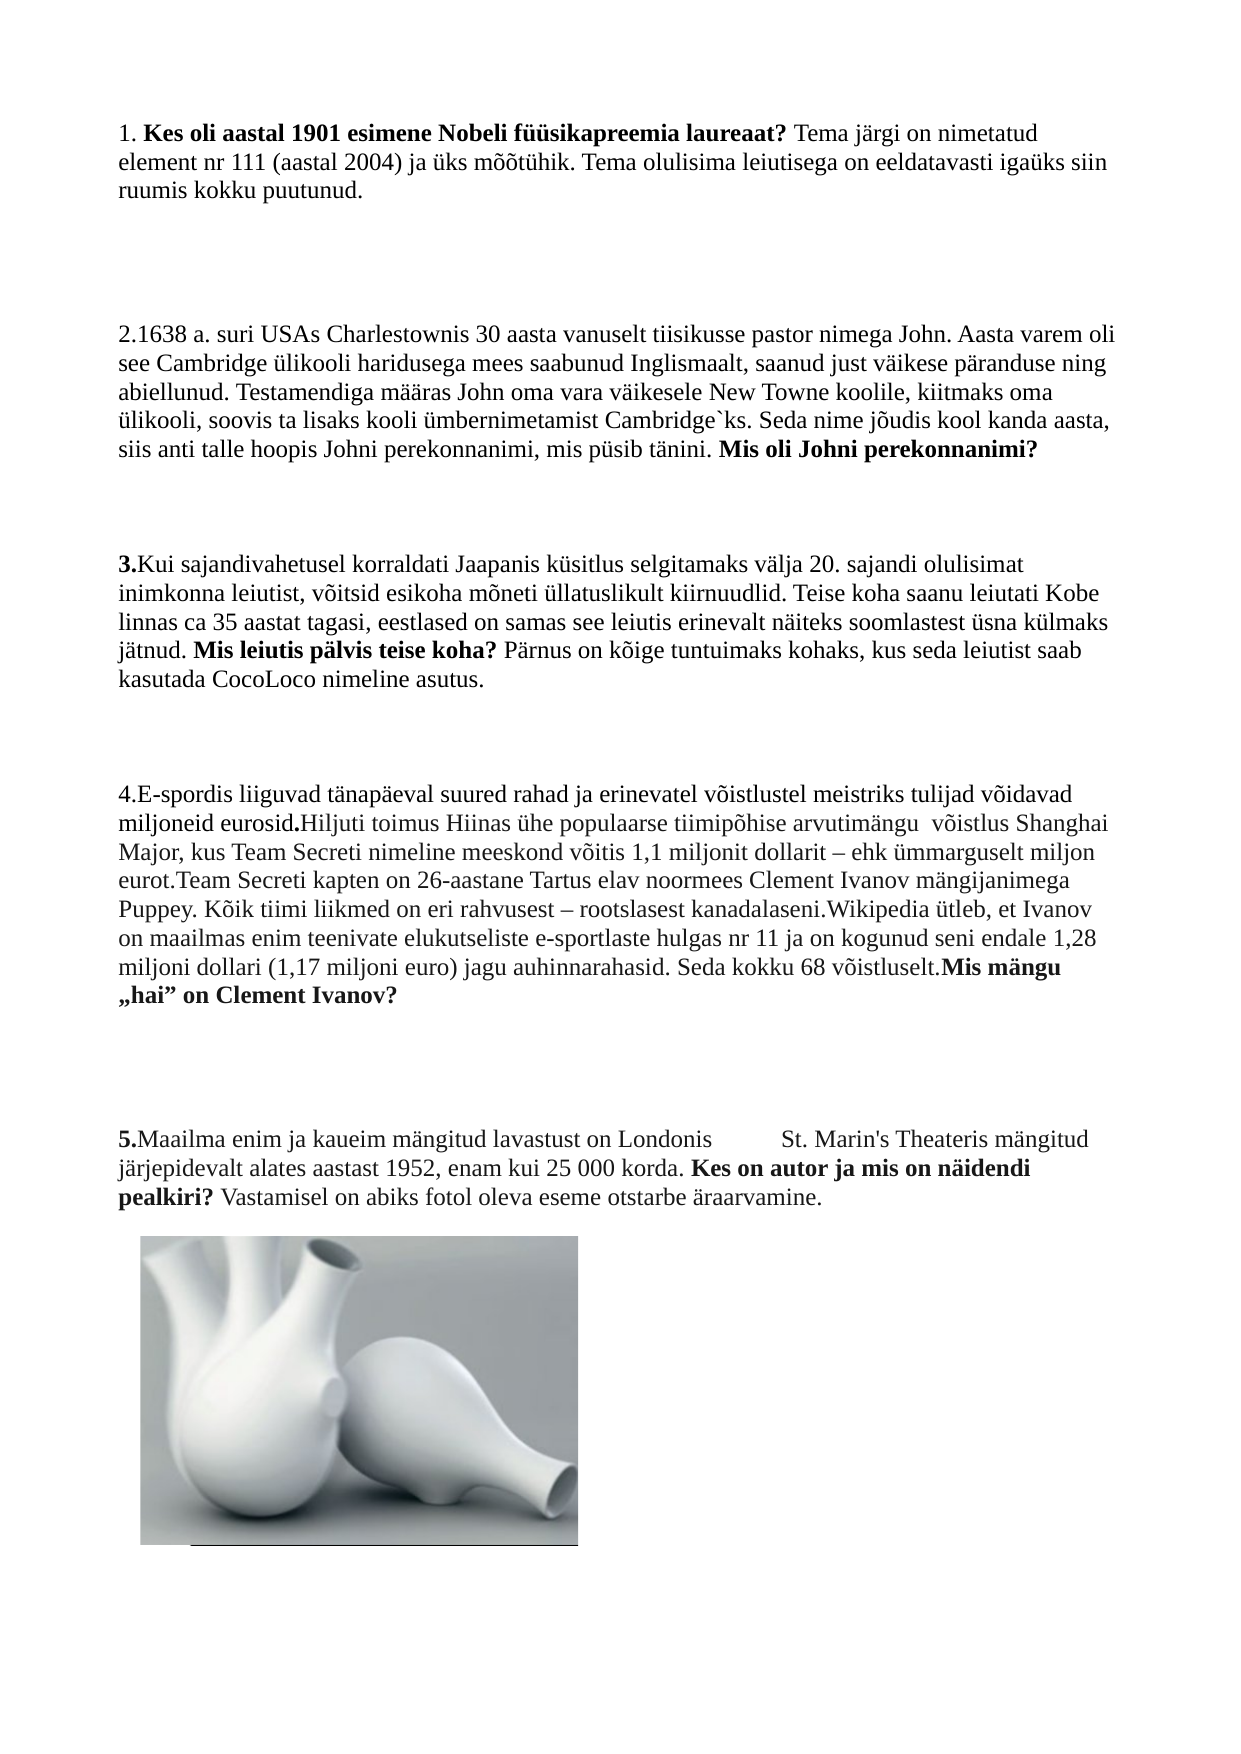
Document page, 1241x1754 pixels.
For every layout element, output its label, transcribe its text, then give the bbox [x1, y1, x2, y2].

picture [140, 1236, 579, 1546]
text 1. Kes oli aastal 1901 esimene Nobeli füüsikapreemia laureaat? Tema järgi on nimetatud element nr 111 (aastal 2004) ja üks mõõtühik. Tema olulisima leiutisega on eeldatavasti igaüks siin ruumis kokku puutunud. [118, 118, 1122, 204]
text 4.E-spordis liiguvad tänapäeval suured rahad ja erinevatel võistlustel meistriks tulijad võidavad miljoneid eurosid.Hiljuti toimus Hiinas ühe populaarse tiimipõhise arvutimängu võistlus Shanghai Major, kus Team Secreti nimeline meeskond võitis 1,1 miljonit dollarit – ehk ümmarguselt miljon eurot.Team Secreti kapten on 26-aastane Tartus elav noormees Clement Ivanov mängijanimega Puppey. Kõik tiimi liikmed on eri rahvusest – rootslasest kanadalaseni.Wikipedia ütleb, et Ivanov on maailmas enim teenivate elukutseliste e-sportlaste hulgas nr 11 ja on kogunud seni endale 1,28 miljoni dollari (1,17 miljoni euro) jagu auhinnarahasid. Seda kokku 68 võistluselt.Mis mängu „hai” on Clement Ivanov? [118, 779, 1122, 1009]
text 5.Maailma enim ja kaueim mängitud lavastust on Londonis St. Marin's Theateris mängitud järjepidevalt alates aastast 1952, enam kui 25 000 korda. Kes on autor ja mis on näidendi pealkiri? Vastamisel on abiks fotol oleva eseme otstarbe äraarvamine. [118, 1124, 1122, 1211]
text 2.1638 a. suri USAs Charlestownis 30 aasta vanuselt tiisikusse pastor nimega John. Aasta varem oli see Cambridge ülikooli haridusega mees saabunud Inglismaalt, saanud just väikese päranduse ning abiellunud. Testamendiga määras John oma vara väikesele New Towne koolile, kiitmaks oma ülikooli, soovis ta lisaks kooli ümbernimetamist Cambridge`ks. Seda nime jõudis kool kanda aasta, siis anti talle hoopis Johni perekonnanimi, mis püsib tänini. Mis oli Johni perekonnanimi? [118, 319, 1122, 463]
text 3.Kui sajandivahetusel korraldati Jaapanis küsitlus selgitamaks välja 20. sajandi olulisimat inimkonna leiutist, võitsid esikoha mõneti üllatuslikult kiirnuudlid. Teise koha saanu leiutati Kobe linnas ca 35 aastat tagasi, eestlased on samas see leiutis erinevalt näiteks soomlastest üsna külmaks jätnud. Mis leiutis pälvis teise koha? Pärnus on kõige tuntuimaks kohaks, kus seda leiutist saab kasutada CocoLoco nimeline asutus. [118, 549, 1122, 693]
